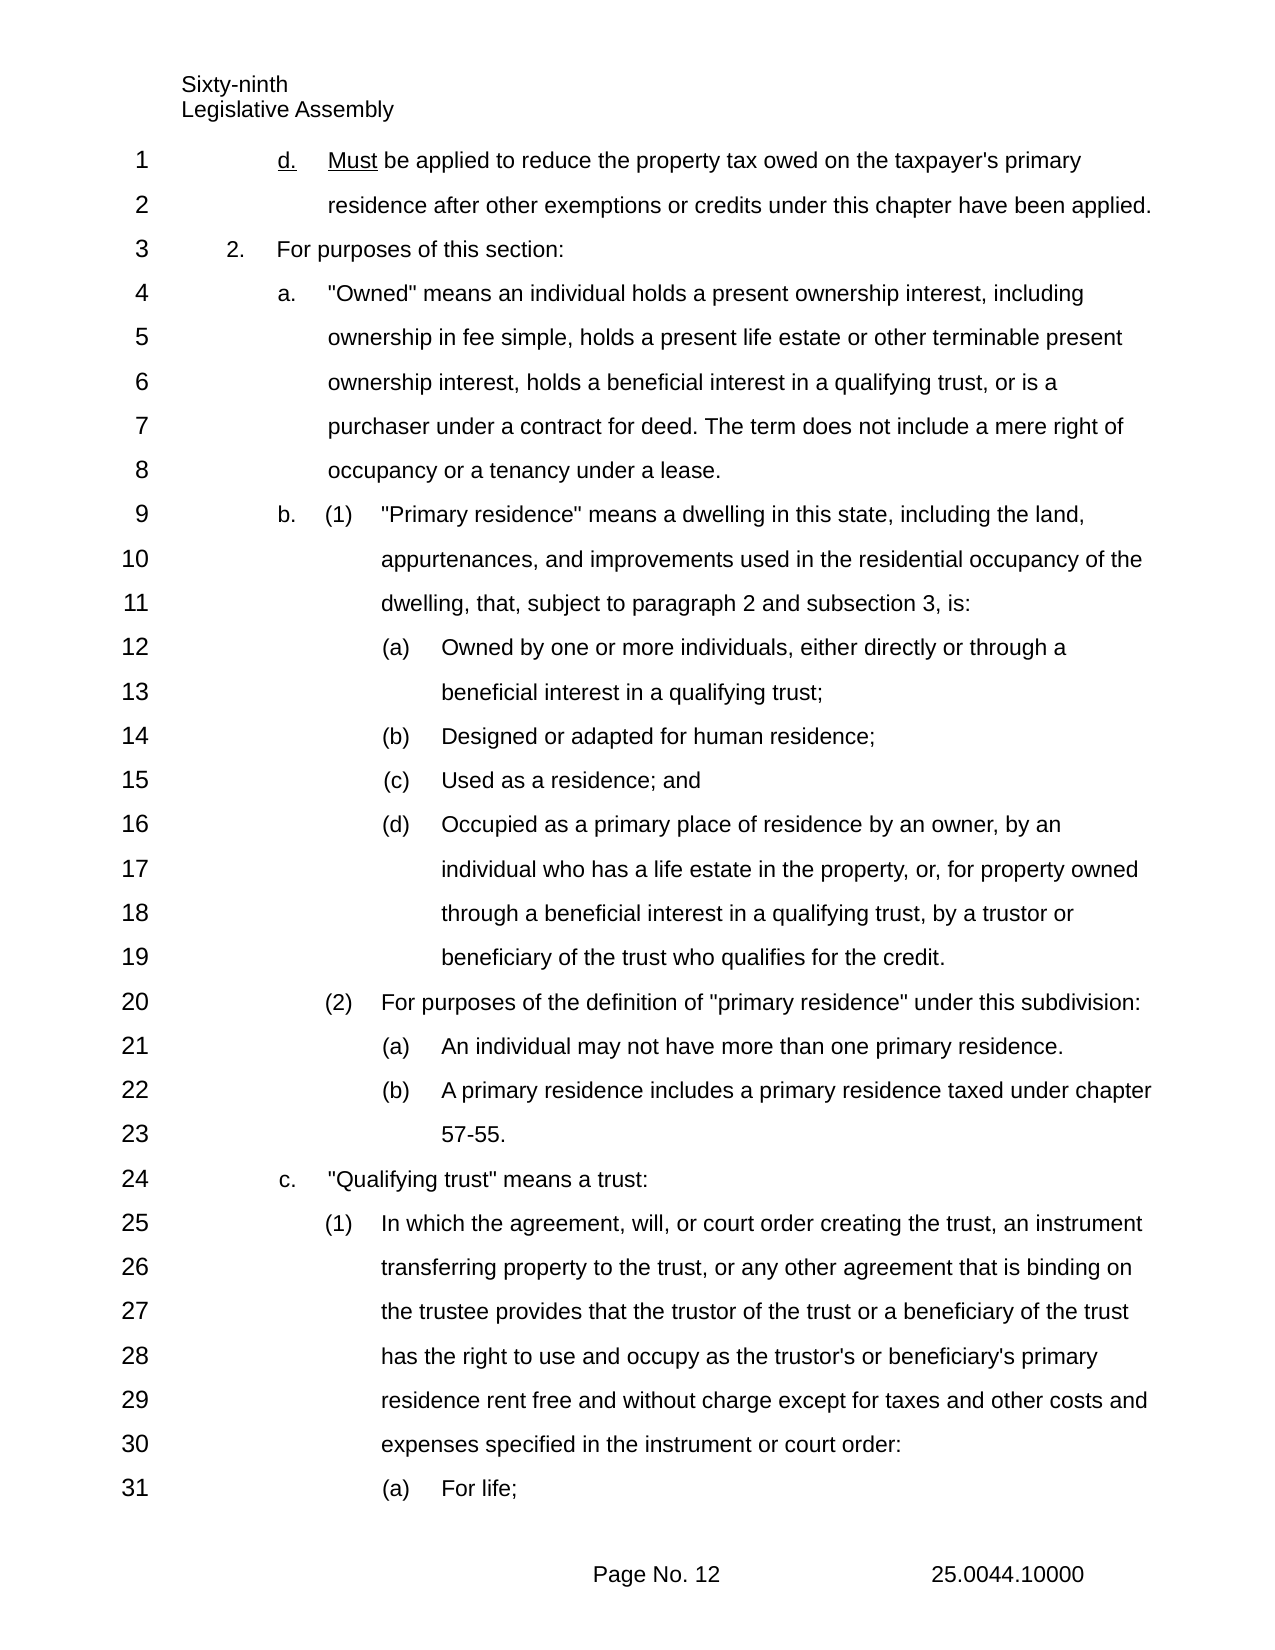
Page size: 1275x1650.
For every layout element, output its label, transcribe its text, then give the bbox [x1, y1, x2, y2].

text (d) Occupied as a primary place of residence by an owner, by an individual who has a life estate in the property, or, for property owned through a beneficial interest in a qualifying trust, by a trustor or beneficiary of the trust who qualifies for the credit. [181, 797, 1154, 974]
text (2) For purposes of the definition of "primary residence" under this subdivision: [181, 974, 1154, 1019]
text (1) In which the agreement, will, or court order creating the trust, an instrument transferring property to the trust, or any other agreement that is binding on the trustee provides that the trustor of the trust or a beneficiary of the trust has the right to use and occupy as the trustor's or beneficiary's primary residence rent free and without charge except for taxes and other costs and expenses specified in the instrument or court order: [181, 1196, 1154, 1461]
text 2. For purposes of this section: [181, 222, 1154, 266]
text a. "Owned" means an individual holds a present ownership interest, including ownership in fee simple, holds a present life estate or other terminable present ownership interest, holds a beneficial interest in a qualifying trust, or is a purchaser under a contract for deed. The term does not include a mere right of occupancy or a tenancy under a lease. [181, 266, 1154, 487]
text (a) For life; [181, 1461, 1154, 1506]
text (c) Used as a residence; and [181, 753, 1154, 797]
text c. "Qualifying trust" means a trust: [181, 1152, 1154, 1196]
text (a) Owned by one or more individuals, either directly or through a beneficial interest in a qualifying trust; [181, 620, 1154, 709]
text (b) A primary residence includes a primary residence taxed under chapter 57‑55. [181, 1063, 1154, 1152]
text (a) An individual may not have more than one primary residence. [181, 1019, 1154, 1063]
text (b) Designed or adapted for human residence; [181, 709, 1154, 753]
text d. Must be applied to reduce the property tax owed on the taxpayer's primary residence after other exemptions or credits under this chapter have been applied. [181, 133, 1154, 222]
text b. (1) "Primary residence" means a dwelling in this state, including the land, appurtenances, and improvements used in the residential occupancy of the dwelling, that, subject to paragraph 2 and subsection 3, is: [181, 487, 1154, 620]
